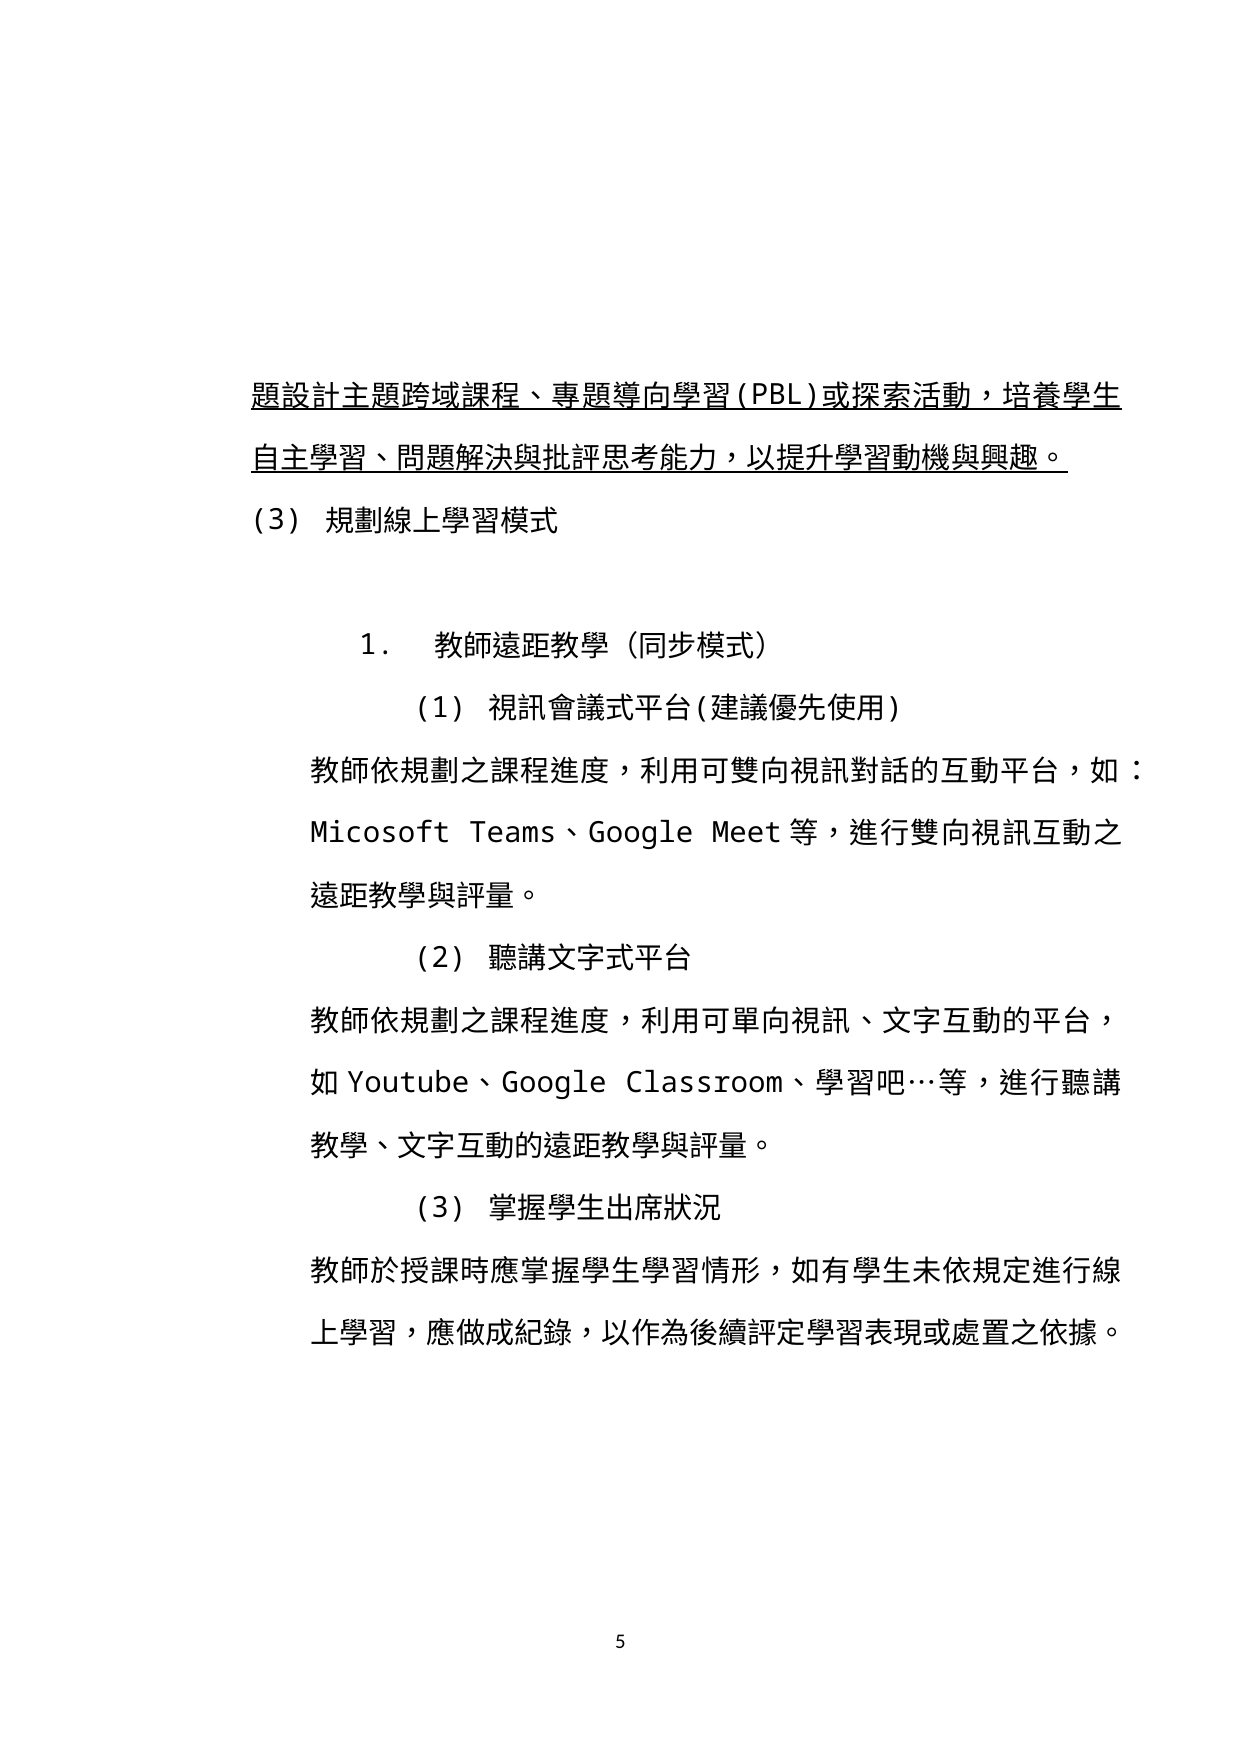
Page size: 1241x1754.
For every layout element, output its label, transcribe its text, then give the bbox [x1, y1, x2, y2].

text 教師依規劃之課程進度，利用可單向視訊、文字互動的平台，如Youtube、Google Classroom、學習吧…等，進行聽講教學、文字互動的遠距教學與評量。 [310, 977, 1122, 1164]
list 教師遠距教學（同步模式） [359, 602, 1122, 664]
list 視訊會議式平台(建議優先使用) [413, 664, 1122, 727]
text 教師於授課時應掌握學生學習情形，如有學生未依規定進行線上學習，應做成紀錄，以作為後續評定學習表現或處置之依據。 [310, 1227, 1122, 1352]
list 聽講文字式平台 [413, 914, 1122, 977]
list 規劃線上學習模式 [250, 477, 1122, 539]
list 掌握學生出席狀況 [413, 1164, 1122, 1227]
text 題設計主題跨域課程、專題導向學習(PBL)或探索活動，培養學生自主學習、問題解決與批評思考能力，以提升學習動機與興趣。 [222, 352, 1122, 477]
text 教師依規劃之課程進度，利用可雙向視訊對話的互動平台，如：Micosoft Teams、Google Meet等，進行雙向視訊互動之遠距教學與評量。 [310, 727, 1122, 914]
